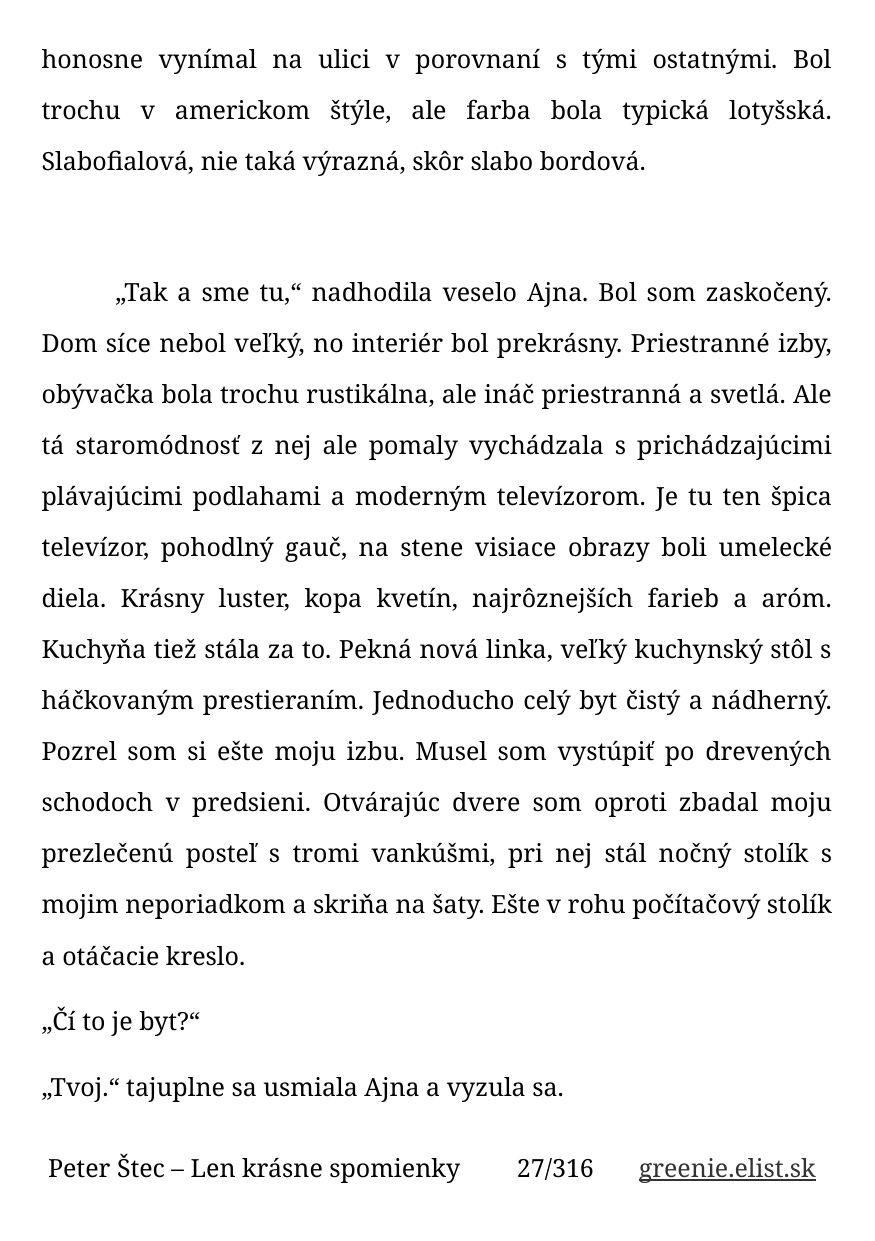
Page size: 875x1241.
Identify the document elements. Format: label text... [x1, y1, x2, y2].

text „Čí to je byt?“ [41, 1004, 833, 1038]
text „Tak a sme tu,“ nadhodila veselo Ajna. Bol som zaskočený. Dom síce nebol veľký, no interiér bol prekrásny. Priestranné izby, obývačka bola trochu rustikálna, ale ináč priestranná a svetlá. Ale tá staromódnosť z nej ale pomaly vychádzala s prichádzajúcimi plávajúcimi podlahami a moderným televízorom. Je tu ten špica televízor, pohodlný gauč, na stene visiace obrazy boli umelecké diela. Krásny luster, kopa kvetín, najrôznejších farieb a aróm. Kuchyňa tiež stála za to. Pekná nová linka, veľký kuchynský stôl s háčkovaným prestieraním. Jednoducho celý byt čistý a nádherný. Pozrel som si ešte moju izbu. Musel som vystúpiť po drevených schodoch v predsieni. Otvárajúc dvere som oproti zbadal moju prezlečenú posteľ s tromi vankúšmi, pri nej stál nočný stolík s mojim neporiadkom a skriňa na šaty. Ešte v rohu počítačový stolík a otáčacie kreslo. [41, 275, 833, 972]
text „Tvoj.“ tajuplne sa usmiala Ajna a vyzula sa. [41, 1069, 833, 1103]
text honosne vynímal na ulici v porovnaní s tými ostatnými. Bol trochu v americkom štýle, ale farba bola typická lotyšská. Slabofialová, nie taká výrazná, skôr slabo bordová. [41, 41, 833, 177]
